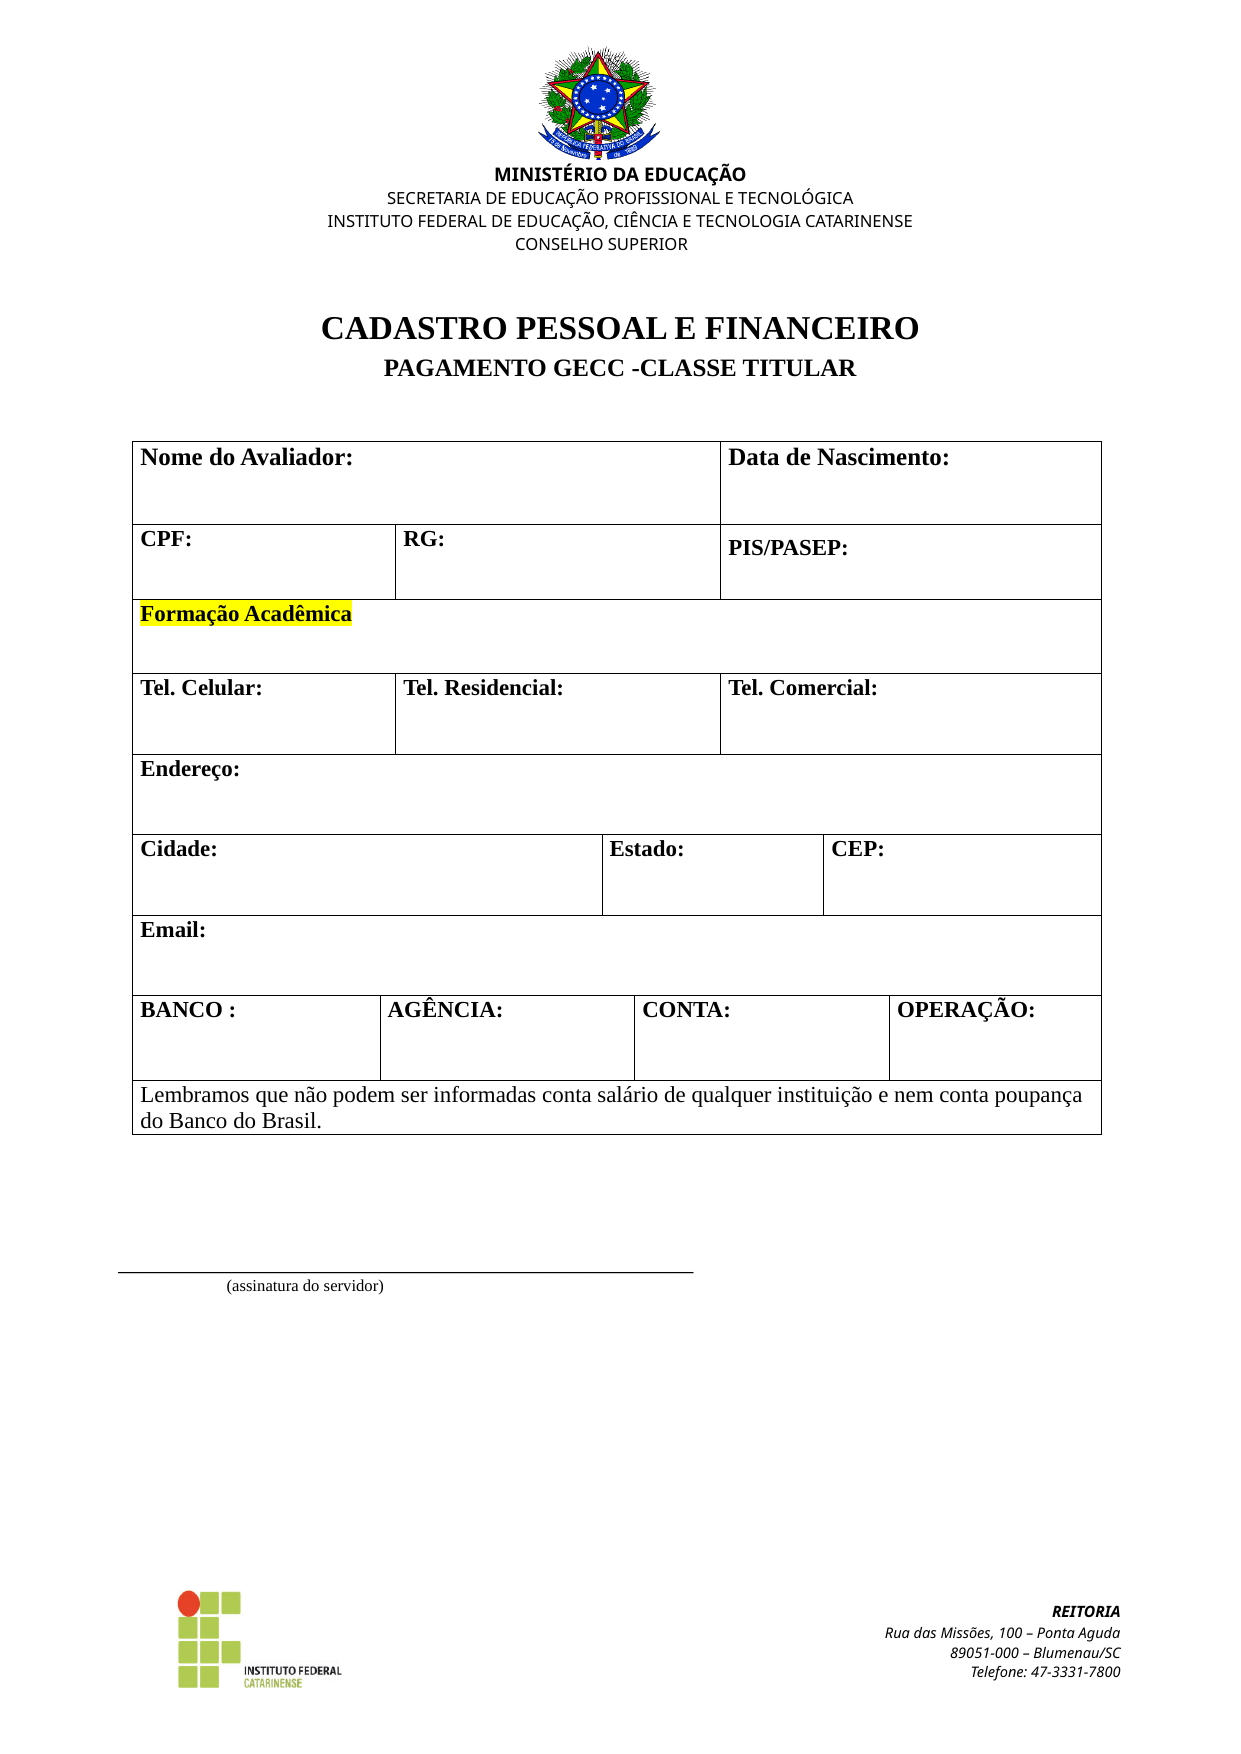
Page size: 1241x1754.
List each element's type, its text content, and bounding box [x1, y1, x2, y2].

picture [543, 43, 663, 164]
table_cell [133, 701, 395, 754]
table_cell [721, 701, 1101, 754]
table_cell Email: [133, 916, 1101, 942]
table_header Nome do Avaliador: [133, 442, 720, 471]
table_cell [133, 862, 602, 915]
picture [177, 1590, 342, 1688]
table_cell Tel. Celular: [133, 674, 395, 701]
table_cell PIS/PASEP: [721, 525, 1101, 599]
table_cell [824, 862, 1101, 915]
text PAGAMENTO GECC -CLASSE TITULAR [118, 353, 1122, 382]
table_cell BANCO : [133, 996, 380, 1080]
table_cell OPERAÇÃO: [890, 996, 1101, 1080]
table_header Data de Nascimento: [721, 442, 1101, 471]
table_cell [133, 942, 1101, 995]
table_cell Estado: [603, 835, 823, 862]
table_cell CONTA: [635, 996, 889, 1080]
table_cell RG: [396, 525, 720, 599]
table_cell Cidade: [133, 835, 602, 862]
text (assinatura do servidor) [118, 1275, 1122, 1294]
table_cell CEP: [824, 835, 1101, 862]
table_cell [133, 471, 720, 524]
table_cell Lembramos que não podem ser informadas conta salário de qualquer instituição e nem conta poupança do Banco do Brasil. [133, 1081, 1101, 1133]
table_cell Tel. Comercial: [721, 674, 1101, 701]
table_cell CPF: [133, 525, 395, 599]
table_cell AGÊNCIA: [381, 996, 634, 1080]
table_cell Formação Acadêmica [133, 600, 1101, 673]
table_cell [133, 781, 1101, 834]
table_cell Tel. Residencial: [396, 674, 720, 701]
subtitle CADASTRO PESSOAL E FINANCEIRO [118, 309, 1122, 347]
table_cell [721, 471, 1101, 524]
table_cell [603, 862, 823, 915]
table_cell [396, 701, 720, 754]
table_cell Endereço: [133, 755, 1101, 781]
text ______________________________________________ [118, 1247, 1122, 1275]
